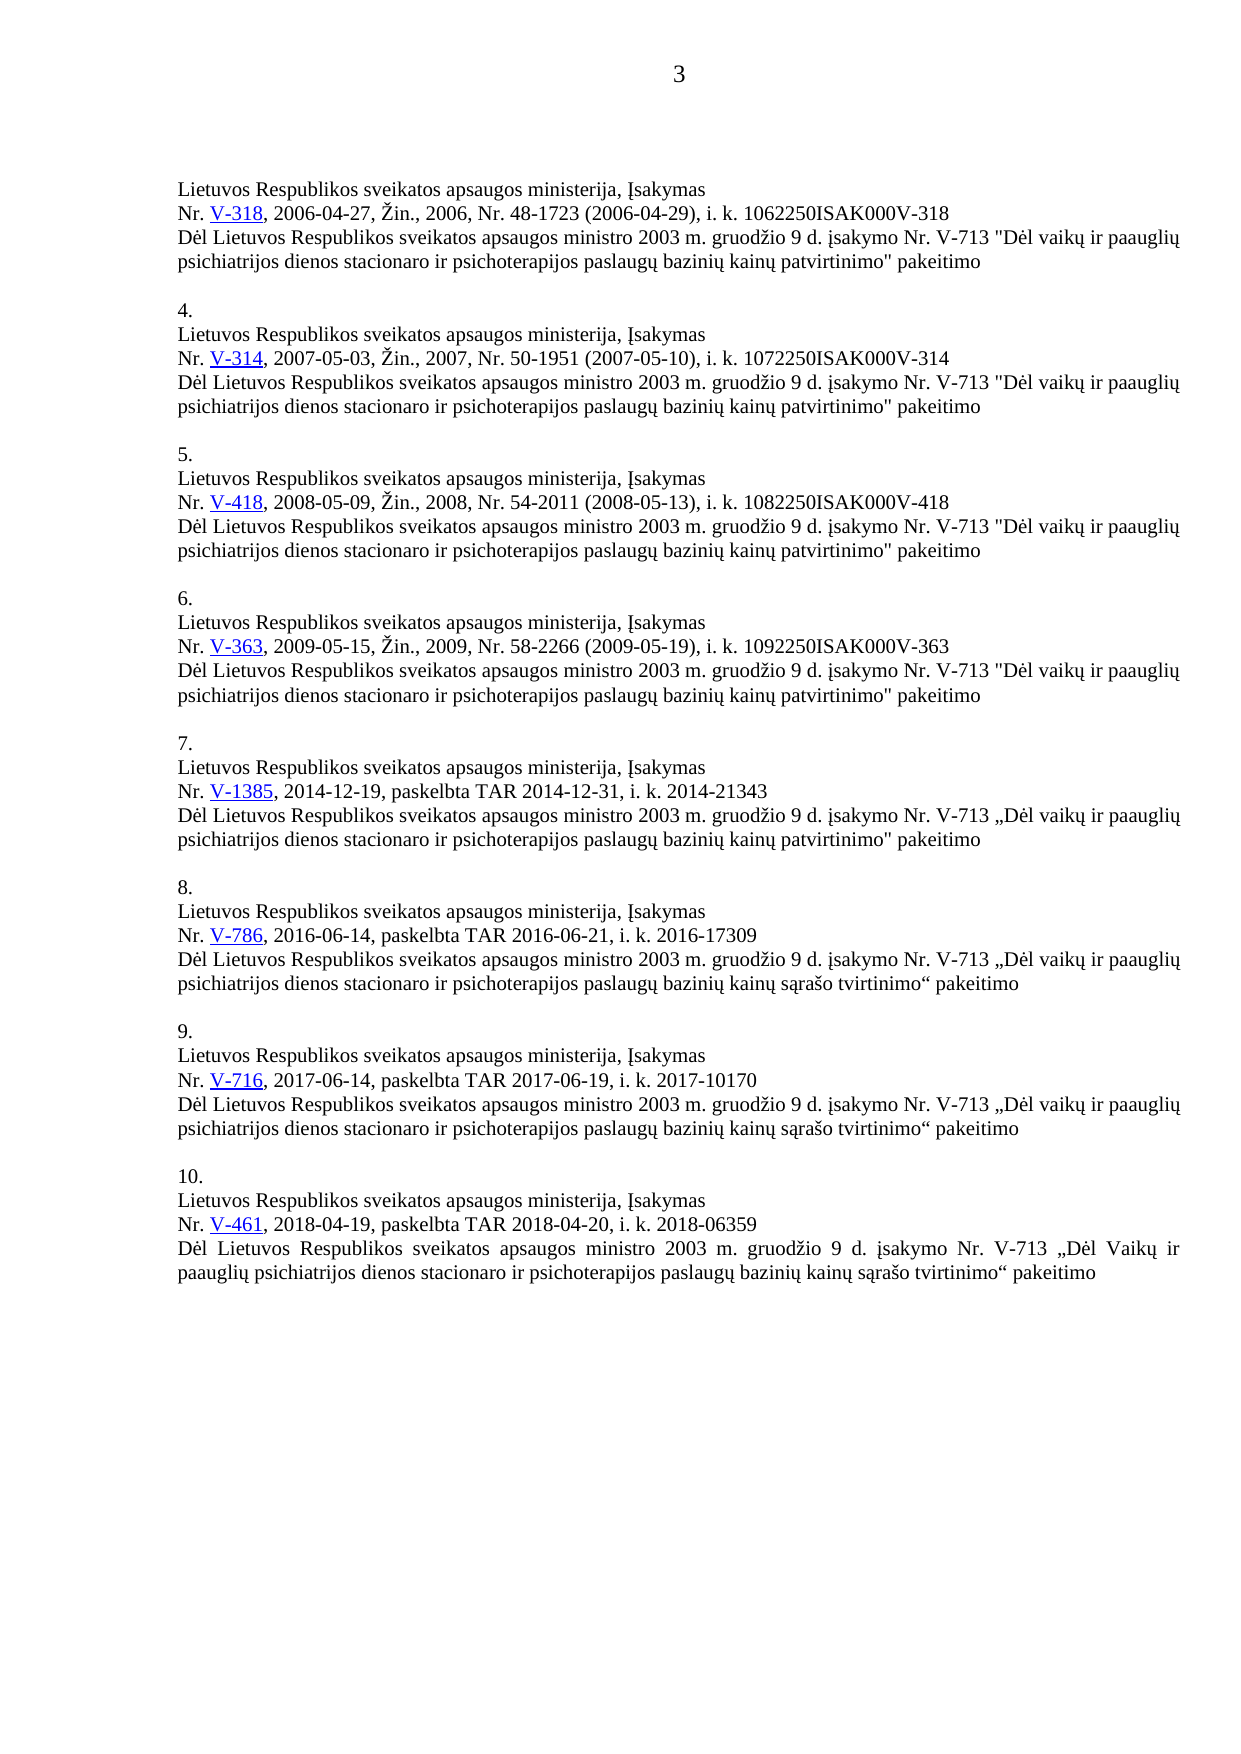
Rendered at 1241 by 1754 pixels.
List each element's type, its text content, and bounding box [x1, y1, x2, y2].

text Lietuvos Respublikos sveikatos apsaugos ministerija, Įsakymas [177, 1188, 1181, 1212]
text Dėl Lietuvos Respublikos sveikatos apsaugos ministro 2003 m. gruodžio 9 d. įsakymo Nr. V-713 „Dėl vaikų ir paauglių psichiatrijos dienos stacionaro ir psichoterapijos paslaugų bazinių kainų patvirtinimo" pakeitimo [177, 803, 1181, 851]
text Lietuvos Respublikos sveikatos apsaugos ministerija, Įsakymas [177, 610, 1181, 634]
text Lietuvos Respublikos sveikatos apsaugos ministerija, Įsakymas [177, 899, 1181, 923]
text Lietuvos Respublikos sveikatos apsaugos ministerija, Įsakymas [177, 322, 1181, 346]
text Dėl Lietuvos Respublikos sveikatos apsaugos ministro 2003 m. gruodžio 9 d. įsakymo Nr. V-713 "Dėl vaikų ir paauglių psichiatrijos dienos stacionaro ir psichoterapijos paslaugų bazinių kainų patvirtinimo" pakeitimo [177, 370, 1181, 418]
text 10. [177, 1164, 1181, 1188]
text Nr. V-363, 2009-05-15, Žin., 2009, Nr. 58-2266 (2009-05-19), i. k. 1092250ISAK000V-363 [177, 634, 1181, 658]
text Lietuvos Respublikos sveikatos apsaugos ministerija, Įsakymas [177, 755, 1181, 779]
text 8. [177, 875, 1181, 899]
text Dėl Lietuvos Respublikos sveikatos apsaugos ministro 2003 m. gruodžio 9 d. įsakymo Nr. V-713 „Dėl vaikų ir paauglių psichiatrijos dienos stacionaro ir psichoterapijos paslaugų bazinių kainų sąrašo tvirtinimo“ pakeitimo [177, 1092, 1181, 1140]
text Nr. V-1385, 2014-12-19, paskelbta TAR 2014-12-31, i. k. 2014-21343 [177, 779, 1181, 803]
text Nr. V-318, 2006-04-27, Žin., 2006, Nr. 48-1723 (2006-04-29), i. k. 1062250ISAK000V-318 [177, 201, 1181, 225]
text 4. [177, 297, 1181, 322]
text Dėl Lietuvos Respublikos sveikatos apsaugos ministro 2003 m. gruodžio 9 d. įsakymo Nr. V-713 "Dėl vaikų ir paauglių psichiatrijos dienos stacionaro ir psichoterapijos paslaugų bazinių kainų patvirtinimo" pakeitimo [177, 658, 1181, 707]
text 7. [177, 731, 1181, 755]
text Nr. V-786, 2016-06-14, paskelbta TAR 2016-06-21, i. k. 2016-17309 [177, 923, 1181, 947]
text Dėl Lietuvos Respublikos sveikatos apsaugos ministro 2003 m. gruodžio 9 d. įsakymo Nr. V-713 "Dėl vaikų ir paauglių psichiatrijos dienos stacionaro ir psichoterapijos paslaugų bazinių kainų patvirtinimo" pakeitimo [177, 514, 1181, 562]
text Dėl Lietuvos Respublikos sveikatos apsaugos ministro 2003 m. gruodžio 9 d. įsakymo Nr. V-713 „Dėl Vaikų ir paauglių psichiatrijos dienos stacionaro ir psichoterapijos paslaugų bazinių kainų sąrašo tvirtinimo“ pakeitimo [177, 1236, 1181, 1284]
text 9. [177, 1019, 1181, 1043]
text Lietuvos Respublikos sveikatos apsaugos ministerija, Įsakymas [177, 177, 1181, 201]
text Nr. V-461, 2018-04-19, paskelbta TAR 2018-04-20, i. k. 2018-06359 [177, 1212, 1181, 1236]
text Dėl Lietuvos Respublikos sveikatos apsaugos ministro 2003 m. gruodžio 9 d. įsakymo Nr. V-713 "Dėl vaikų ir paauglių psichiatrijos dienos stacionaro ir psichoterapijos paslaugų bazinių kainų patvirtinimo" pakeitimo [177, 225, 1181, 273]
text Lietuvos Respublikos sveikatos apsaugos ministerija, Įsakymas [177, 1043, 1181, 1067]
text Nr. V-314, 2007-05-03, Žin., 2007, Nr. 50-1951 (2007-05-10), i. k. 1072250ISAK000V-314 [177, 346, 1181, 370]
text 5. [177, 442, 1181, 466]
text Nr. V-418, 2008-05-09, Žin., 2008, Nr. 54-2011 (2008-05-13), i. k. 1082250ISAK000V-418 [177, 490, 1181, 514]
text Lietuvos Respublikos sveikatos apsaugos ministerija, Įsakymas [177, 466, 1181, 490]
text Dėl Lietuvos Respublikos sveikatos apsaugos ministro 2003 m. gruodžio 9 d. įsakymo Nr. V-713 „Dėl vaikų ir paauglių psichiatrijos dienos stacionaro ir psichoterapijos paslaugų bazinių kainų sąrašo tvirtinimo“ pakeitimo [177, 947, 1181, 995]
text Nr. V-716, 2017-06-14, paskelbta TAR 2017-06-19, i. k. 2017-10170 [177, 1067, 1181, 1092]
text 6. [177, 586, 1181, 610]
